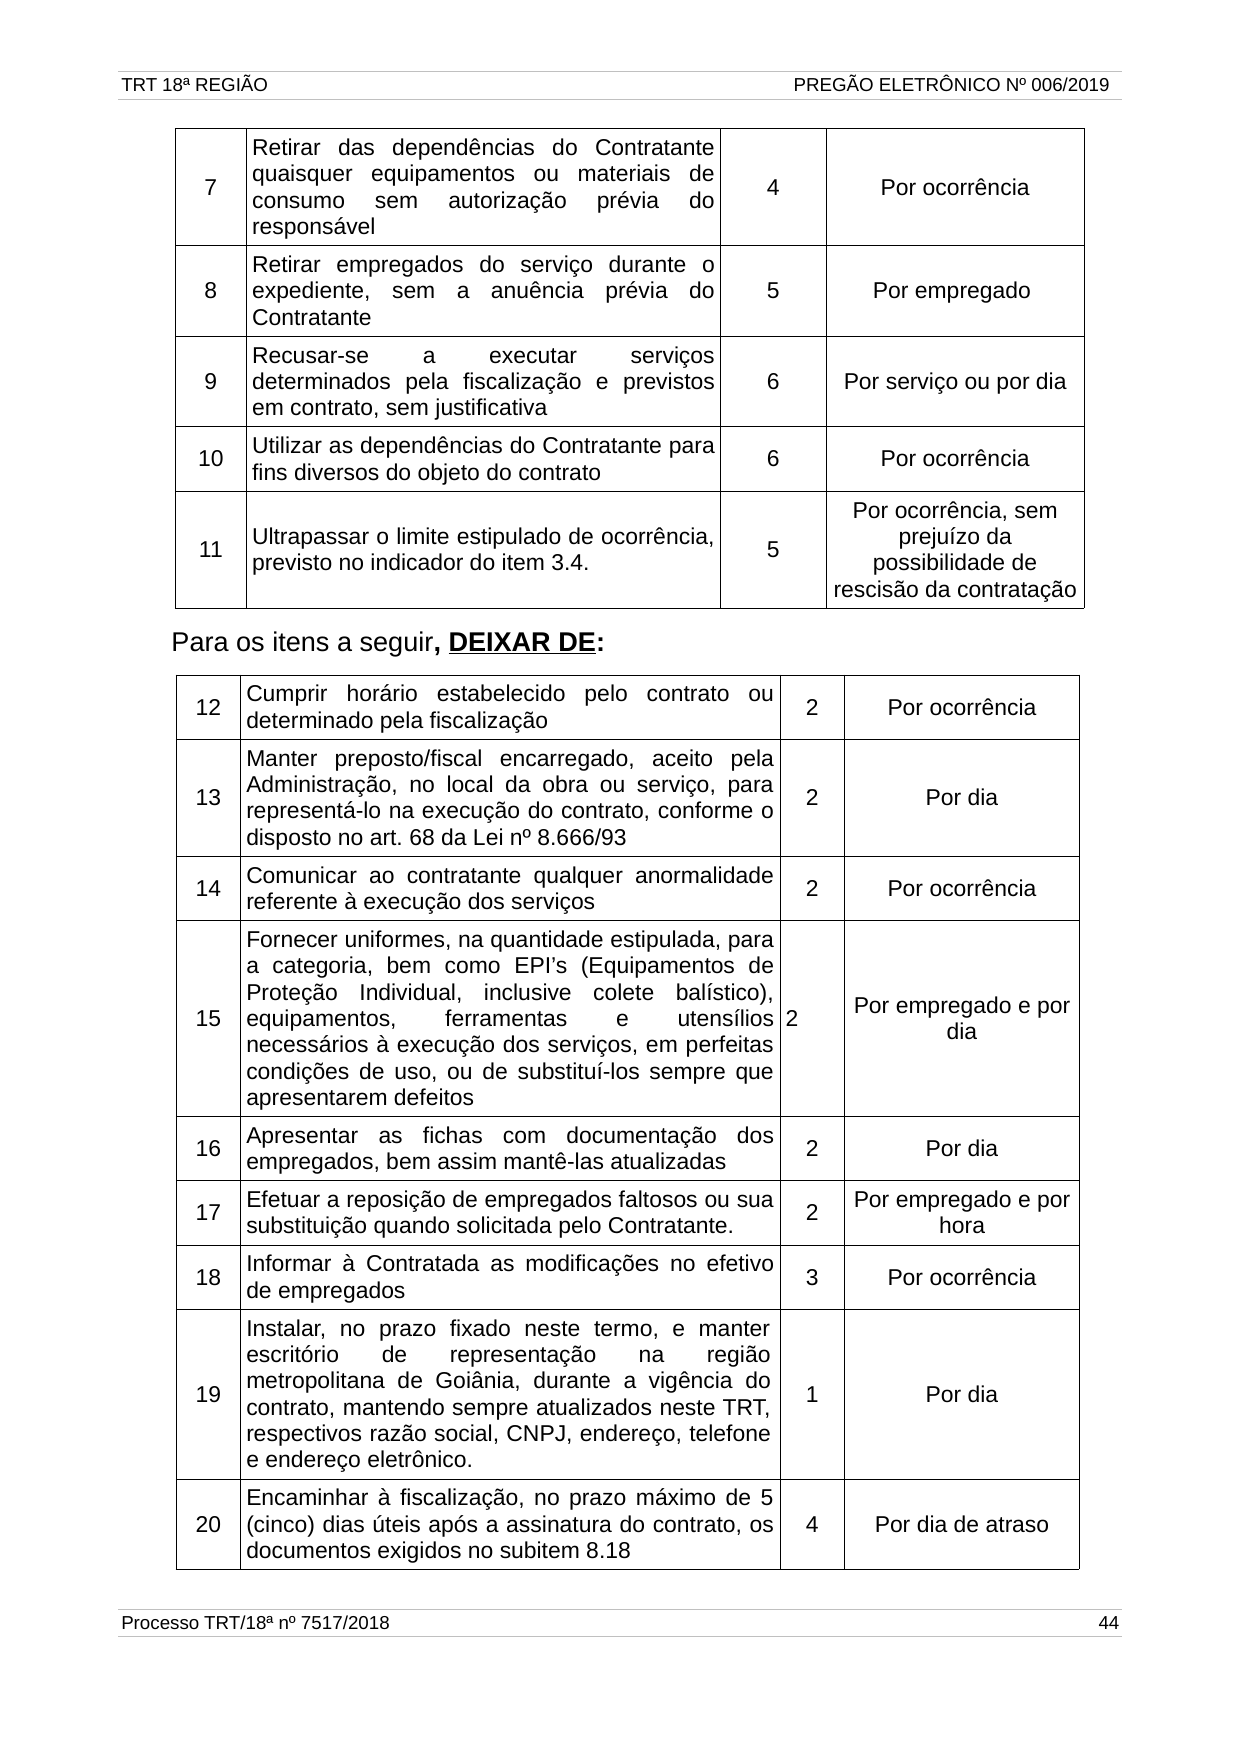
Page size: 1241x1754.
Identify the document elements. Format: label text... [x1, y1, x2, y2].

table_cell Por ocorrência [827, 129, 1084, 245]
table_cell Por ocorrência [827, 427, 1084, 491]
table_cell 17 [177, 1181, 240, 1244]
table_cell Apresentar as fichas com documentação dos empregados, bem assim mantê-las atualizadas [241, 1117, 780, 1180]
table_cell 2 [781, 740, 844, 856]
table_header 12 [177, 676, 240, 739]
table_cell 13 [177, 740, 240, 856]
table_cell 15 [177, 921, 240, 1116]
table_header Por ocorrência [845, 676, 1079, 739]
table_cell Comunicar ao contratante qualquer anormalidade referente à execução dos serviços [241, 857, 780, 920]
table_cell 2 [781, 921, 844, 1116]
table_cell Por empregado e por hora [845, 1181, 1079, 1244]
table_cell Instalar, no prazo fixado neste termo, e manter escritório de representação na região metropolitana de Goiânia, durante a vigência do contrato, mantendo sempre atualizados neste TRT, respectivos razão social, CNPJ, endereço, telefone e endereço eletrônico. [241, 1310, 780, 1478]
table_cell Por dia [845, 1117, 1079, 1180]
table_cell Por empregado e por dia [845, 921, 1079, 1116]
table_cell Recusar-se a executar serviços determinados pela fiscalização e previstos em contrato, sem justificativa [247, 337, 720, 426]
table_cell Efetuar a reposição de empregados faltosos ou sua substituição quando solicitada pelo Contratante. [241, 1181, 780, 1244]
table_cell 7 [176, 129, 246, 245]
table_cell 19 [177, 1310, 240, 1478]
table_cell Ultrapassar o limite estipulado de ocorrência, previsto no indicador do item 3.4. [247, 492, 720, 608]
table_cell Por ocorrência [845, 857, 1079, 920]
table_cell Encaminhar à fiscalização, no prazo máximo de 5 (cinco) dias úteis após a assinatura do contrato, os documentos exigidos no subitem 8.18 [241, 1480, 780, 1569]
table_cell 5 [721, 246, 826, 336]
table_cell Por dia [845, 740, 1079, 856]
table_cell Por empregado [827, 246, 1084, 336]
table_cell 2 [781, 1117, 844, 1180]
table_cell 11 [176, 492, 246, 608]
table_cell Por dia [845, 1310, 1079, 1478]
table_cell Fornecer uniformes, na quantidade estipulada, para a categoria, bem como EPI’s (Equipamentos de Proteção Individual, inclusive colete balístico), equipamentos, ferramentas e utensílios necessários à execução dos serviços, em perfeitas condições de uso, ou de substituí-los sempre que apresentarem defeitos [241, 921, 780, 1116]
table_cell Por ocorrência, sem prejuízo da possibilidade de rescisão da contratação [827, 492, 1084, 608]
table_cell 16 [177, 1117, 240, 1180]
table_header 2 [781, 676, 844, 739]
table_cell 1 [781, 1310, 844, 1478]
table_cell 6 [721, 427, 826, 491]
table_cell 2 [781, 857, 844, 920]
table_cell Retirar empregados do serviço durante o expediente, sem a anuência prévia do Contratante [247, 246, 720, 336]
table_cell Por serviço ou por dia [827, 337, 1084, 426]
table_cell Informar à Contratada as modificações no efetivo de empregados [241, 1246, 780, 1309]
table_cell 9 [176, 337, 246, 426]
table_cell 8 [176, 246, 246, 336]
table_cell Utilizar as dependências do Contratante para fins diversos do objeto do contrato [247, 427, 720, 491]
table_cell Por ocorrência [845, 1246, 1079, 1309]
table_cell 5 [721, 492, 826, 608]
table_cell 6 [721, 337, 826, 426]
table_cell 4 [721, 129, 826, 245]
text Para os itens a seguir, DEIXAR DE: [171, 626, 1122, 657]
table_cell Manter preposto/fiscal encarregado, aceito pela Administração, no local da obra ou serviço, para representá-lo na execução do contrato, conforme o disposto no art. 68 da Lei nº 8.666/93 [241, 740, 780, 856]
table_cell 3 [781, 1246, 844, 1309]
table_cell 20 [177, 1480, 240, 1569]
table_cell 4 [781, 1480, 844, 1569]
table_header Cumprir horário estabelecido pelo contrato ou determinado pela fiscalização [241, 676, 780, 739]
table_cell 2 [781, 1181, 844, 1244]
table_cell Por dia de atraso [845, 1480, 1079, 1569]
table_cell 18 [177, 1246, 240, 1309]
table_cell 10 [176, 427, 246, 491]
table_cell Retirar das dependências do Contratante quaisquer equipamentos ou materiais de consumo sem autorização prévia do responsável [247, 129, 720, 245]
table_cell 14 [177, 857, 240, 920]
